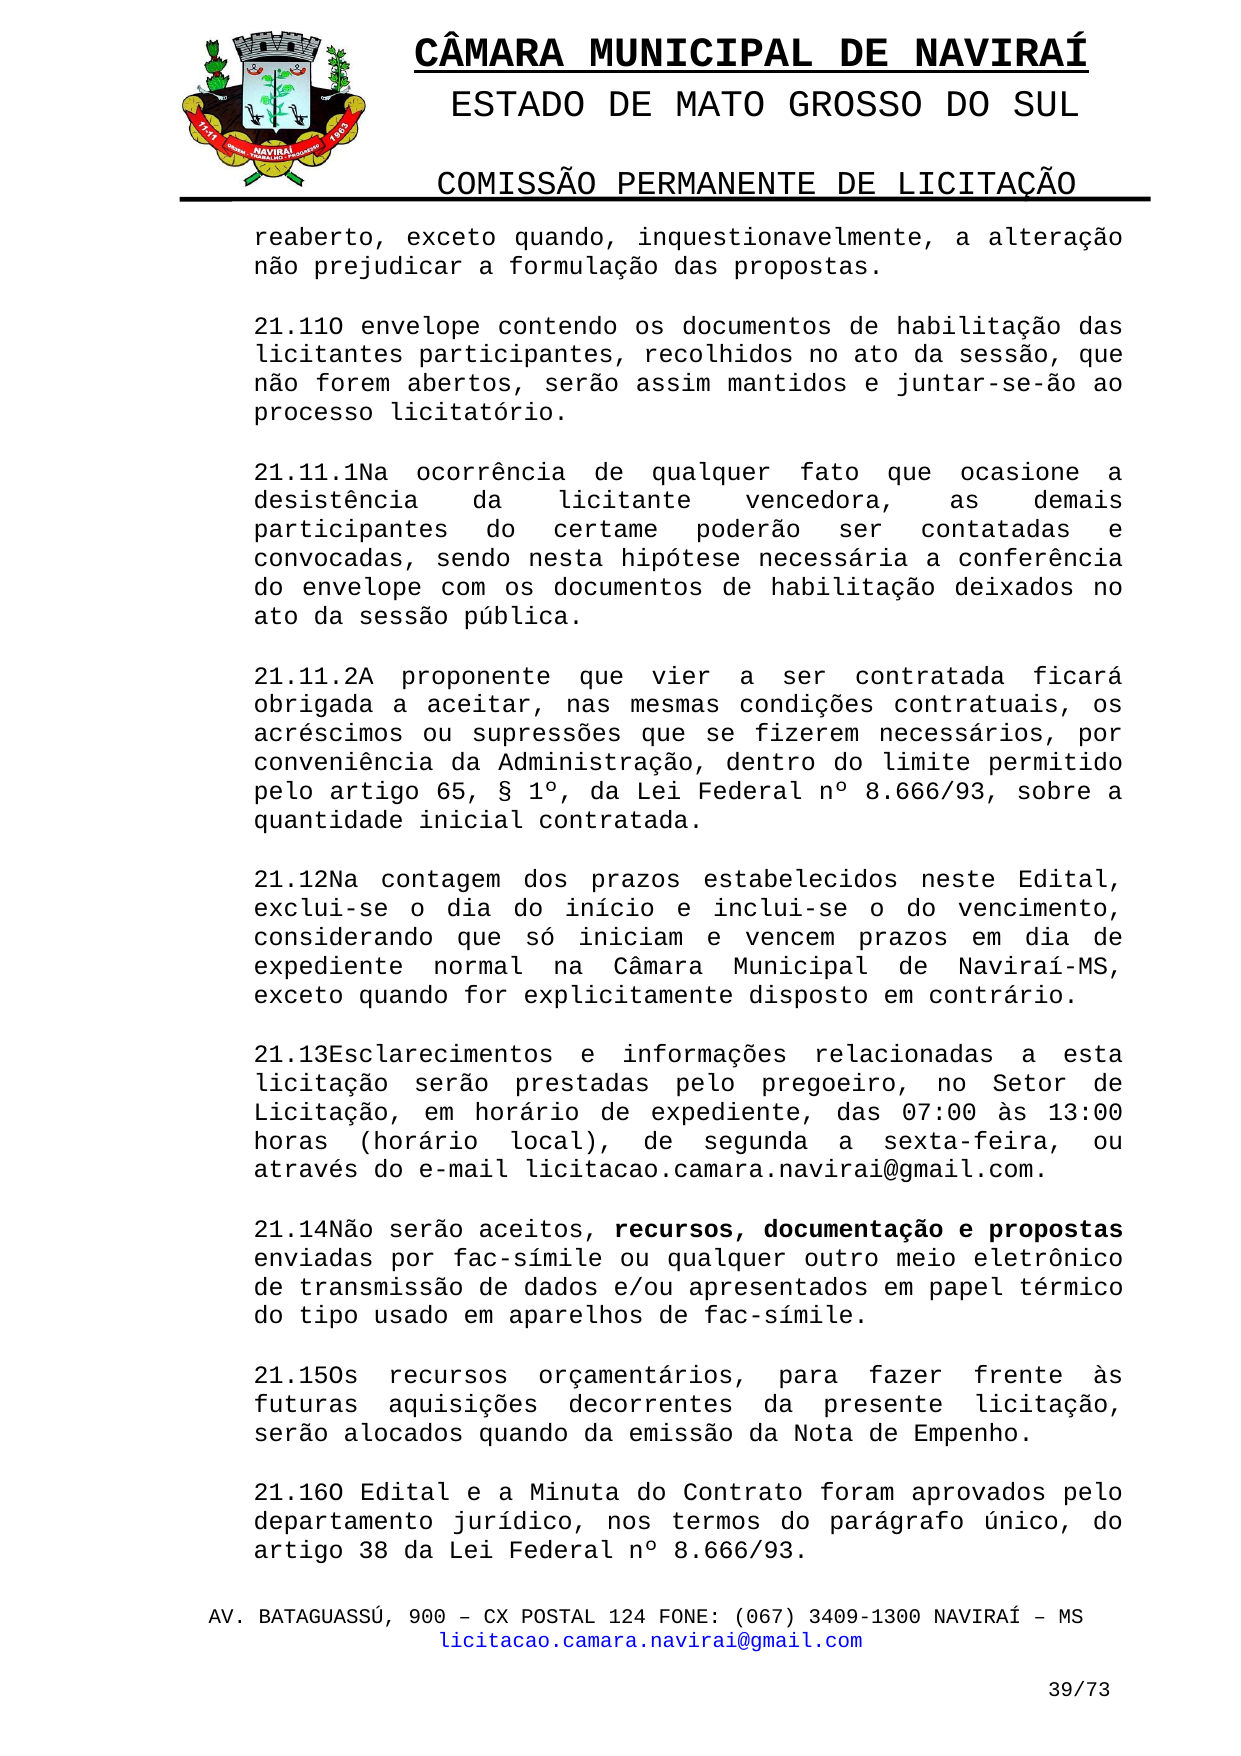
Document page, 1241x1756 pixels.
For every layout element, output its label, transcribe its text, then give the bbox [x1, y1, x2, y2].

list Na contagem dos prazos estabelecidos neste Edital, exclui-se o dia do início e inclui-se o do vencimento, considerando que só iniciam e vencem prazos em dia de expediente normal na Câmara Municipal de Naviraí-MS, exceto quando for explicitamente disposto em contrário. [177, 867, 1123, 1011]
list Não serão aceitos, recursos, documentação e propostas enviadas por fac-símile ou qualquer outro meio eletrônico de transmissão de dados e/ou apresentados em papel térmico do tipo usado em aparelhos de fac-símile. [177, 1216, 1123, 1331]
list O envelope contendo os documentos de habilitação das licitantes participantes, recolhidos no ato da sessão, que não forem abertos, serão assim mantidos e juntar-se-ão ao processo licitatório. [177, 313, 1123, 428]
list Na ocorrência de qualquer fato que ocasione a desistência da licitante vencedora, as demais participantes do certame poderão ser contatadas e convocadas, sendo nesta hipótese necessária a conferência do envelope com os documentos de habilitação deixados no ato da sessão pública. [177, 459, 1123, 632]
list Esclarecimentos e informações relacionadas a esta licitação serão prestadas pelo pregoeiro, no Setor de Licitação, em horário de expediente, das 07:00 às 13:00 horas (horário local), de segunda a sexta-feira, ou através do e-mail licitacao.camara.navirai@gmail.com. [177, 1042, 1123, 1185]
list A proponente que vier a ser contratada ficará obrigada a aceitar, nas mesmas condições contratuais, os acréscimos ou supressões que se fizerem necessários, por conveniência da Administração, dentro do limite permitido pelo artigo 65, § 1º, da Lei Federal nº 8.666/93, sobre a quantidade inicial contratada. [177, 663, 1123, 836]
list reaberto, exceto quando, inquestionavelmente, a alteração não prejudicar a formulação das propostas. [177, 225, 1123, 282]
list O Edital e a Minuta do Contrato foram aprovados pelo departamento jurídico, nos termos do parágrafo único, do artigo 38 da Lei Federal nº 8.666/93. [177, 1479, 1123, 1566]
list Os recursos orçamentários, para fazer frente às futuras aquisições decorrentes da presente licitação, serão alocados quando da emissão da Nota de Empenho. [177, 1362, 1123, 1448]
